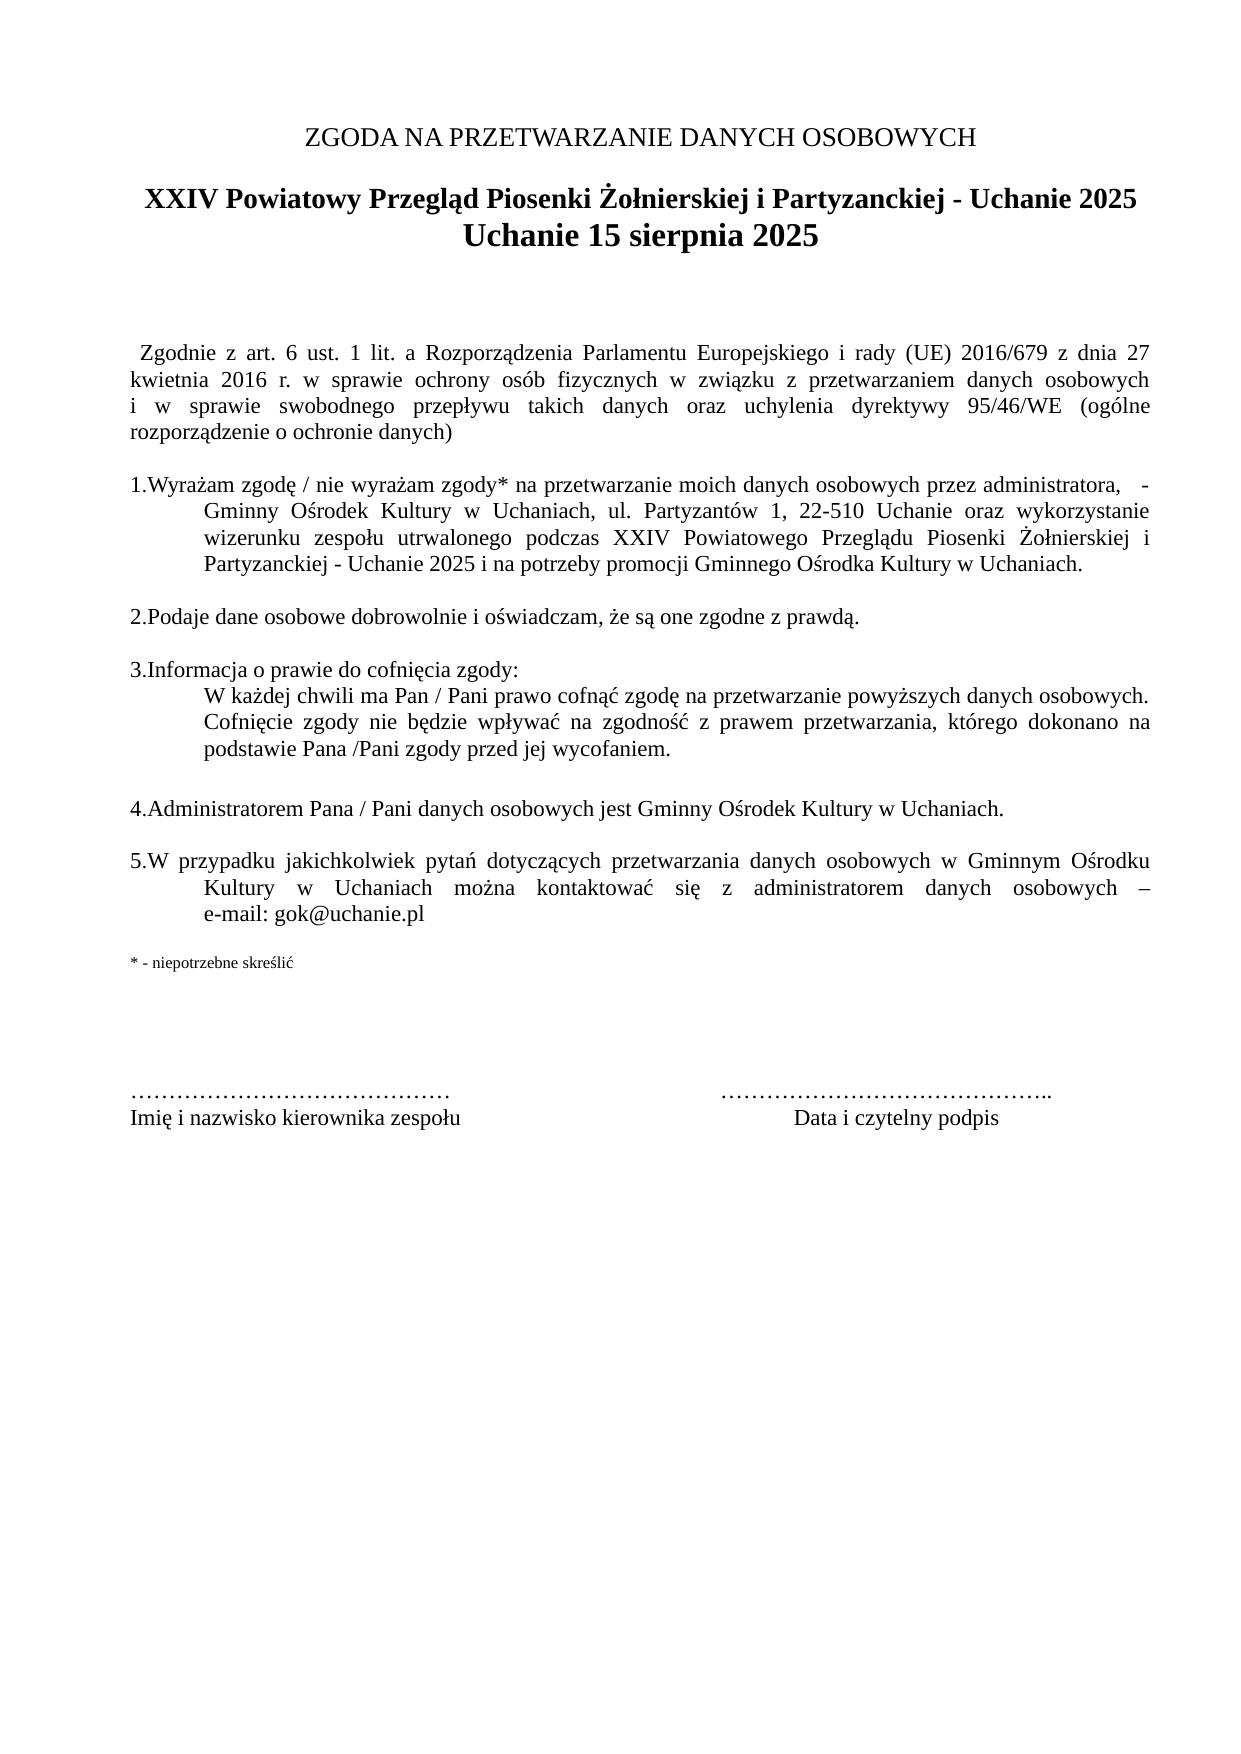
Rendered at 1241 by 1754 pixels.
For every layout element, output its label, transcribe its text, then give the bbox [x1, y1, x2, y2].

text Uchanie 15 sierpnia 2025 [130, 215, 1152, 253]
list Administratorem Pana / Pani danych osobowych jest Gminny Ośrodek Kultury w Uchaniach. [130, 794, 1152, 821]
list W przypadku jakichkolwiek pytań dotyczących przetwarzania danych osobowych w Gminnym Ośrodku Kultury w Uchaniach można kontaktować się z administratorem danych osobowych – e-mail: gok@uchanie.pl [130, 847, 1152, 926]
text * - niepotrzebne skreślić [130, 953, 1152, 972]
list Podaje dane osobowe dobrowolnie i oświadczam, że są one zgodne z prawdą. [130, 603, 1152, 629]
text W każdej chwili ma Pan / Pani prawo cofnąć zgodę na przetwarzanie powyższych danych osobowych. Cofnięcie zgody nie będzie wpływać na zgodność z prawem przetwarzania, którego dokonano na podstawie Pana /Pani zgody przed jej wycofaniem. [204, 682, 1152, 761]
text Imię i nazwisko kierownika zespołu Data i czytelny podpis [130, 1104, 1152, 1130]
text ZGODA NA PRZETWARZANIE DANYCH OSOBOWYCH [130, 121, 1152, 152]
text …………………………………… …………………………………….. [130, 1077, 1152, 1104]
list Wyrażam zgodę / nie wyrażam zgody* na przetwarzanie moich danych osobowych przez administratora, - Gminny Ośrodek Kultury w Uchaniach, ul. Partyzantów 1, 22-510 Uchanie oraz wykorzystanie wizerunku zespołu utrwalonego podczas XXIV Powiatowego Przeglądu Piosenki Żołnierskiej i Partyzanckiej - Uchanie 2025 i na potrzeby promocji Gminnego Ośrodka Kultury w Uchaniach. [130, 471, 1152, 577]
text XXIV Powiatowy Przegląd Piosenki Żołnierskiej i Partyzanckiej - Uchanie 2025 [130, 181, 1152, 215]
list Informacja o prawie do cofnięcia zgody: [130, 656, 1152, 682]
text Zgodnie z art. 6 ust. 1 lit. a Rozporządzenia Parlamentu Europejskiego i rady (UE) 2016/679 z dnia 27 kwietnia 2016 r. w sprawie ochrony osób fizycznych w związku z przetwarzaniem danych osobowych i w sprawie swobodnego przepływu takich danych oraz uchylenia dyrektywy 95/46/WE (ogólne rozporządzenie o ochronie danych) [130, 339, 1152, 445]
